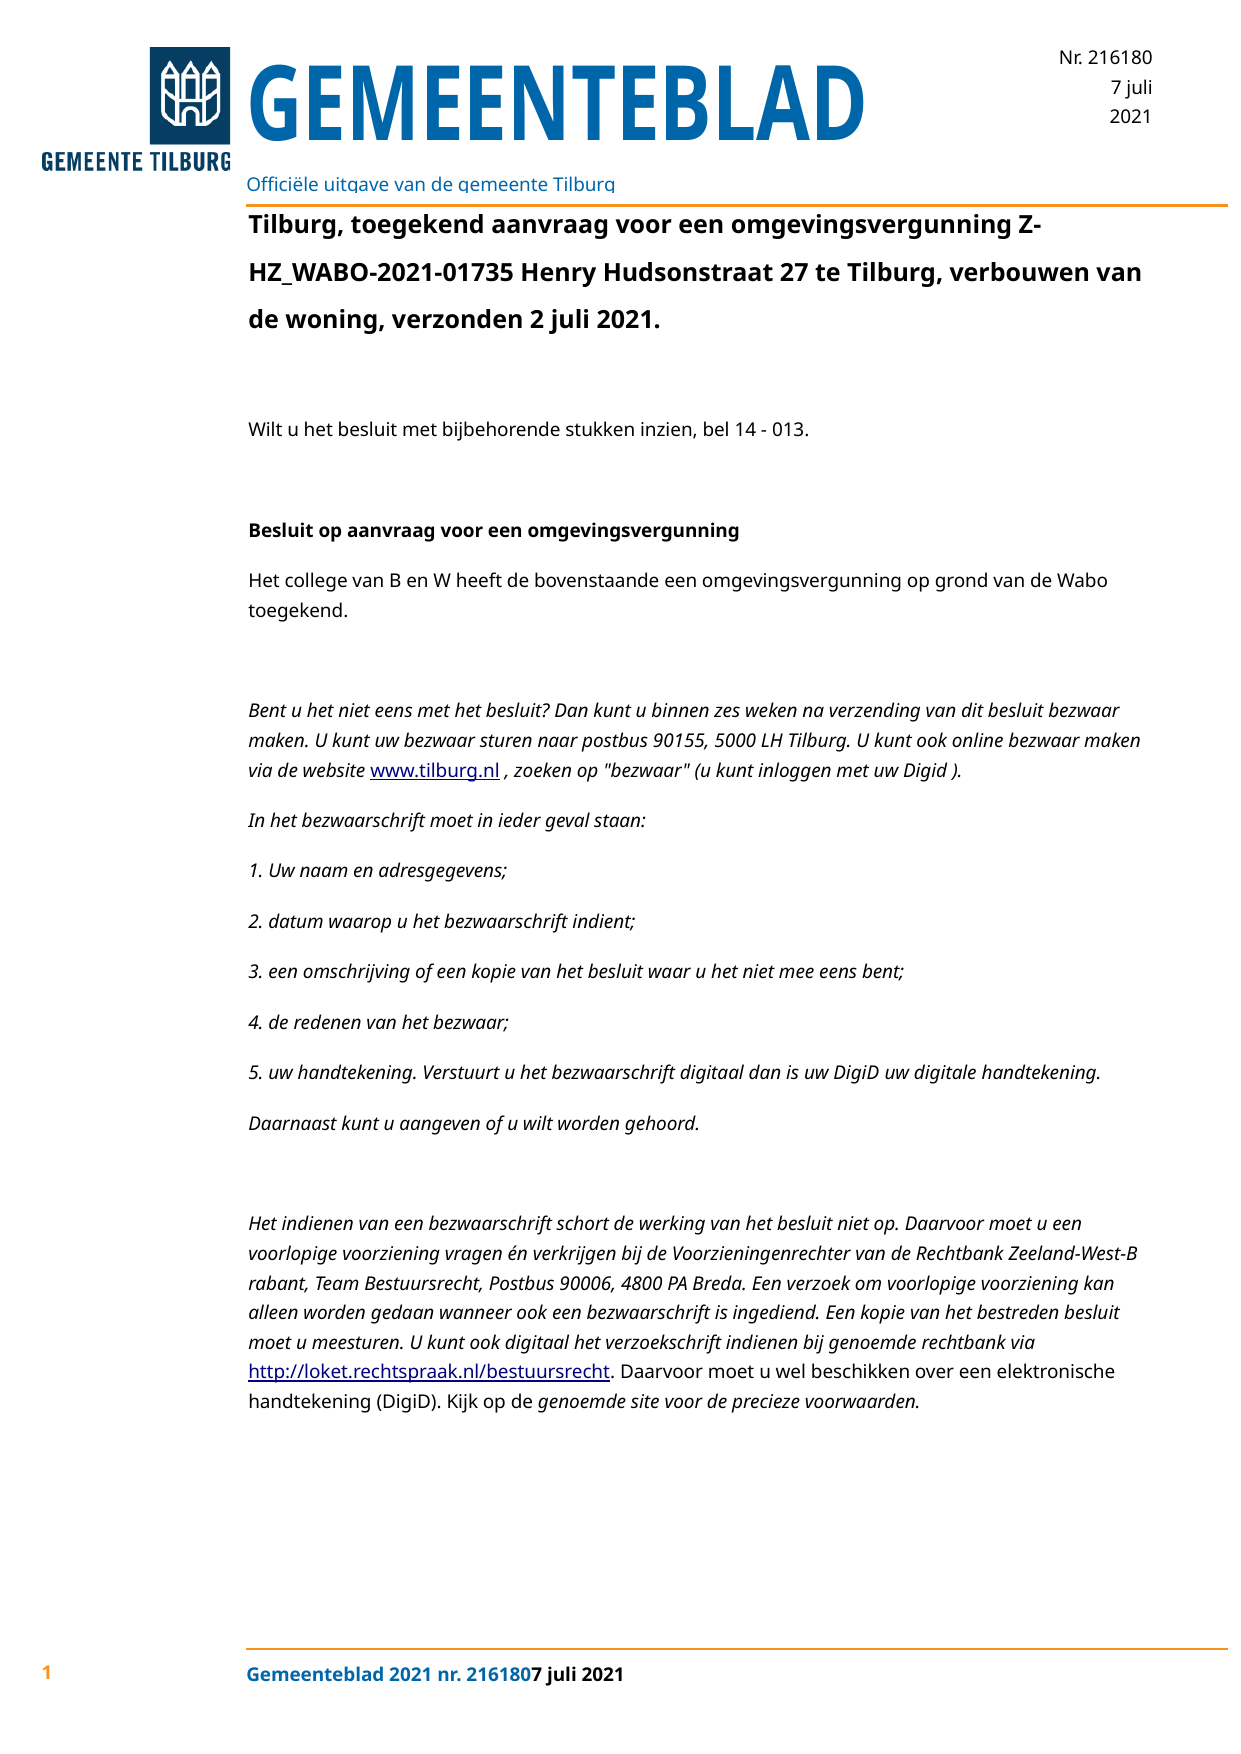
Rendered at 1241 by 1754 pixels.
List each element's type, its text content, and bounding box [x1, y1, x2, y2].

text In het bezwaarschrift moet in ieder geval staan: [248, 807, 1152, 833]
text Het college van B en W heeft de bovenstaande een omgevingsvergunning op grond van de Wabo toegekend. [248, 567, 1152, 622]
text 1. Uw naam en adresgegevens; [248, 858, 1152, 883]
text Het indienen van een bezwaarschrift schort de werking van het besluit niet op. Daarvoor moet u een voorlopige voorziening vragen én verkrijgen bij de Voorzieningenrechter van de Rechtbank Zeeland-West-B rabant, Team Bestuursrecht, Postbus 90006, 4800 PA Breda. Een verzoek om voorlopige voorziening kan alleen worden gedaan wanneer ook een bezwaarschrift is ingediend. Een kopie van het bestreden besluit moet u meesturen. U kunt ook digitaal het verzoekschrift indienen bij genoemde rechtbank via http://loket.rechtspraak.nl/bestuursrecht. Daarvoor moet u wel beschikken over een elektronische handtekening (DigiD). Kijk op de genoemde site voor de precieze voorwaarden. [248, 1211, 1152, 1414]
picture [41, 47, 231, 172]
text 4. de redenen van het bezwaar; [248, 1009, 1152, 1034]
text 2. datum waarop u het bezwaarschrift indient; [248, 908, 1152, 934]
text Besluit op aanvraag voor een omgevingsvergunning [248, 517, 1152, 542]
text Tilburg, toegekend aanvraag voor een omgevingsvergunning Z-HZ_WABO-2021-01735 Henry Hudsonstraat 27 te Tilburg, verbouwen van de woning, verzonden 2 juli 2021. [248, 207, 1152, 336]
text 3. een omschrijving of een kopie van het besluit waar u het niet mee eens bent; [248, 958, 1152, 984]
text Daarnaast kunt u aangeven of u wilt worden gehoord. [248, 1110, 1152, 1135]
text 5. uw handtekening. Verstuurt u het bezwaarschrift digitaal dan is uw DigiD uw digitale handtekening. [248, 1059, 1152, 1085]
text Wilt u het besluit met bijbehorende stukken inzien, bel 14 - 013. [248, 416, 1152, 442]
text Bent u het niet eens met het besluit? Dan kunt u binnen zes weken na verzending van dit besluit bezwaar maken. U kunt uw bezwaar sturen naar postbus 90155, 5000 LH Tilburg. U kunt ook online bezwaar maken via de website www.tilburg.nl , zoeken op "bezwaar" (u kunt inloggen met uw Digid ). [248, 698, 1152, 782]
